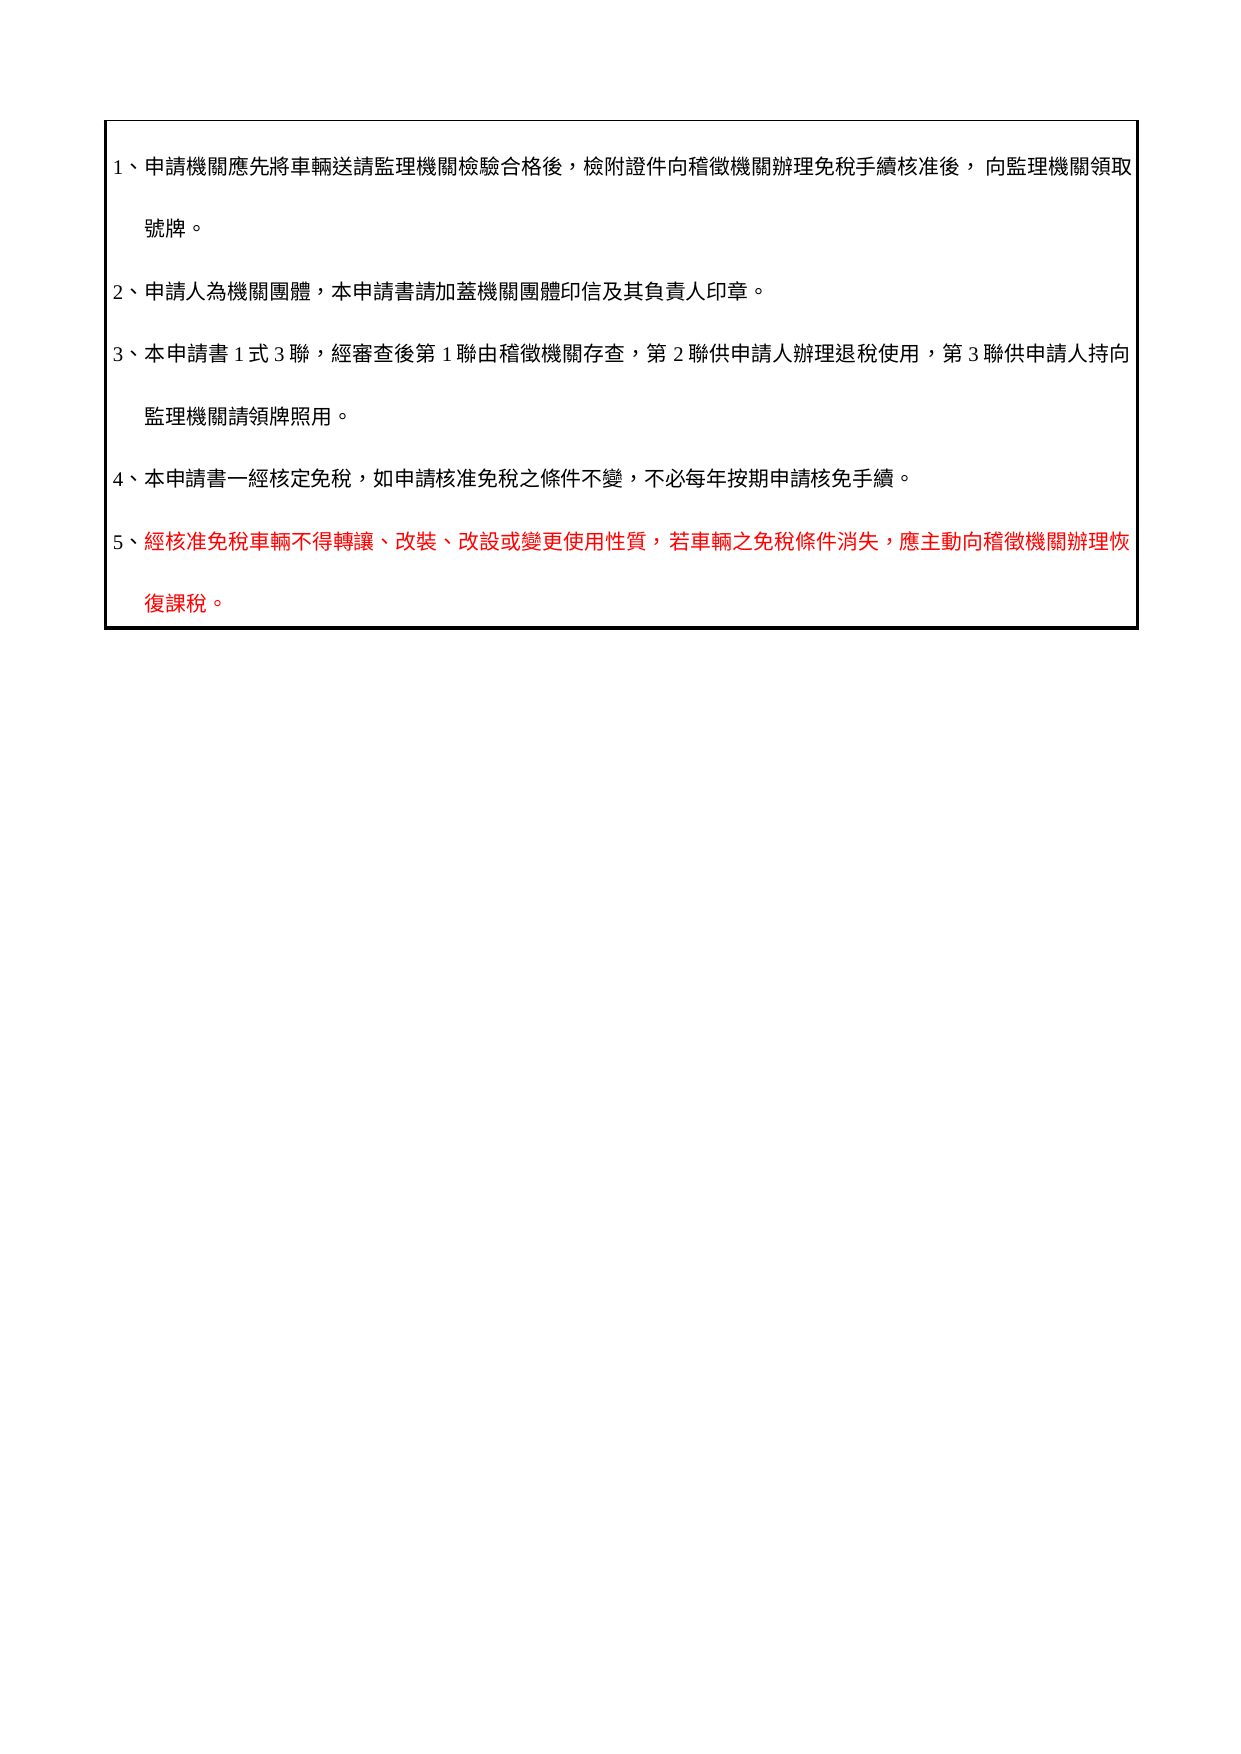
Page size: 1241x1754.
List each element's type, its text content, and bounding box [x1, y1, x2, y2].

table_cell 1、申請機關應先將車輛送請監理機關檢驗合格後，檢附證件向稽徵機關辦理免稅手續核准後，向監理機關領取號牌。 2、申請人為機關團體，本申請書請加蓋機關團體印信及其負責人印章。 3、本申請書1式3聯，經審查後第1聯由稽徵機關存查，第2聯供申請人辦理退稅使用，第3聯供申請人持向監理機關請領牌照用。 4、本申請書一經核定免稅，如申請核准免稅之條件不變，不必每年按期申請核免手續。 5、經核准免稅車輛不得轉讓、改裝、改設或變更使用性質，若車輛之免稅條件消失，應主動向稽徵機關辦理恢復課稅。 [107, 121, 1136, 626]
